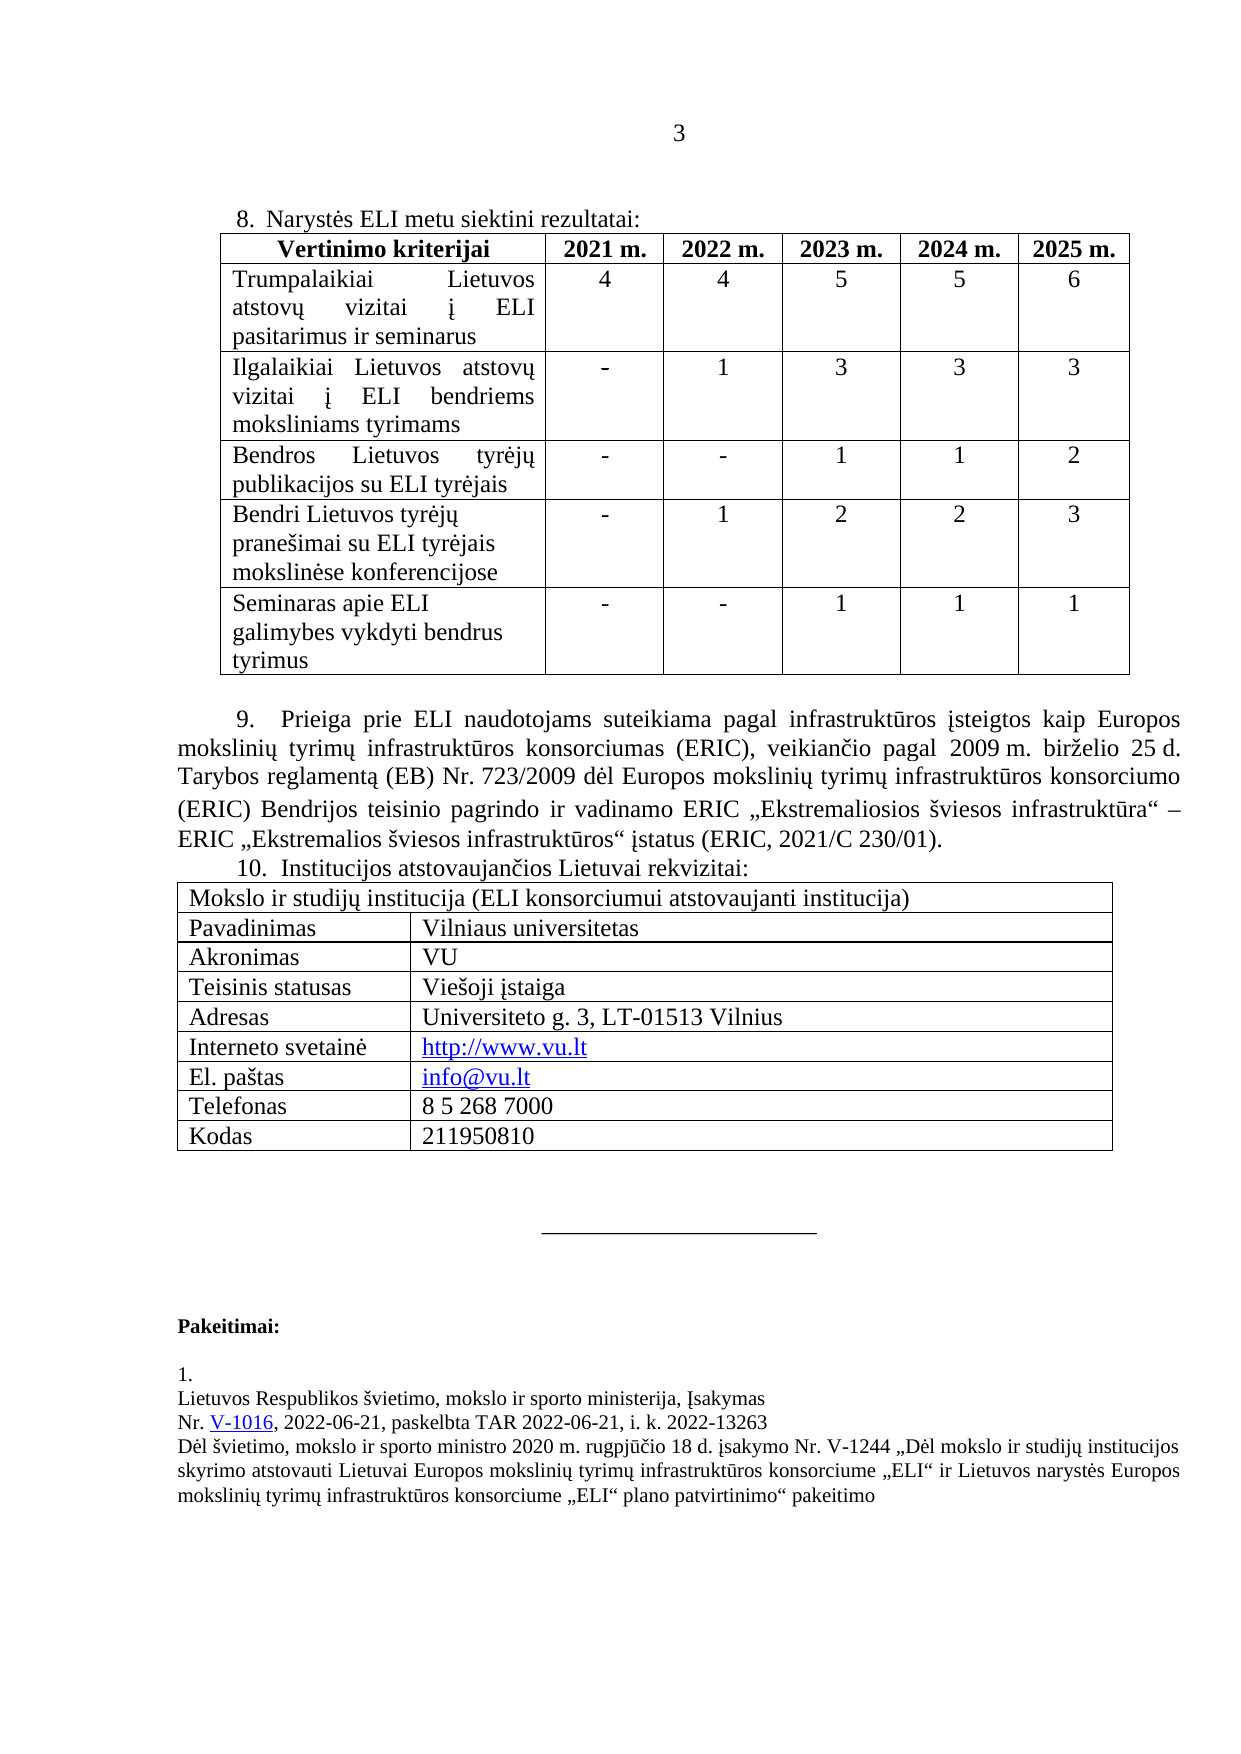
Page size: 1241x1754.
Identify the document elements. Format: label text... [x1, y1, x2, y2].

table_cell 5 [783, 264, 900, 351]
table_cell - [546, 588, 663, 674]
table_header Vertinimo kriterijai [221, 234, 545, 263]
table_cell Adresas [178, 1002, 410, 1031]
table_cell 1 [901, 588, 1018, 674]
table_cell Akronimas [178, 943, 410, 971]
table_cell 3 [901, 352, 1018, 439]
table_cell 1 [1019, 588, 1129, 674]
table_cell 8 5 268 7000 [411, 1091, 1112, 1120]
table_cell Universiteto g. 3, LT-01513 Vilnius [411, 1002, 1112, 1031]
table_cell Trumpalaikiai Lietuvos atstovų vizitai į ELI pasitarimus ir seminarus [221, 264, 545, 351]
text Lietuvos Respublikos švietimo, mokslo ir sporto ministerija, Įsakymas [177, 1386, 1181, 1410]
table_cell 1 [664, 352, 782, 439]
table_cell Vilniaus universitetas [411, 913, 1112, 941]
table_cell - [546, 441, 663, 498]
table_cell - [664, 441, 782, 498]
table_cell 1 [783, 441, 900, 498]
table_cell http://www.vu.lt [411, 1032, 1112, 1061]
text 10. Institucijos atstovaujančios Lietuvai rekvizitai: [177, 853, 1181, 882]
table_cell 6 [1019, 264, 1129, 351]
table_cell Interneto svetainė [178, 1032, 410, 1061]
text Dėl švietimo, mokslo ir sporto ministro 2020 m. rugpjūčio 18 d. įsakymo Nr. V-1244 „Dėl mokslo ir studijų institucijos skyrimo atstovauti Lietuvai Europos mokslinių tyrimų infrastruktūros konsorciume „ELI“ ir Lietuvos narystės Europos mokslinių tyrimų infrastruktūros konsorciume „ELI“ plano patvirtinimo“ pakeitimo [177, 1434, 1181, 1507]
table_cell info@vu.lt [411, 1062, 1112, 1090]
table_cell Seminaras apie ELI galimybes vykdyti bendrus tyrimus [221, 588, 545, 674]
text Nr. V-1016, 2022-06-21, paskelbta TAR 2022-06-21, i. k. 2022-13263 [177, 1410, 1181, 1434]
table_cell - [546, 500, 663, 587]
table_cell 3 [783, 352, 900, 439]
text Pakeitimai: [177, 1314, 1181, 1338]
table_cell - [546, 352, 663, 439]
text 8. Narystės ELI metu siektini rezultatai: [177, 204, 1181, 233]
table_header 2023 m. [783, 234, 900, 263]
table_header 2022 m. [664, 234, 782, 263]
table_header Mokslo ir studijų institucija (ELI konsorciumui atstovaujanti institucija) [178, 883, 1112, 912]
table_cell Ilgalaikiai Lietuvos atstovų vizitai į ELI bendriems moksliniams tyrimams [221, 352, 545, 439]
table_header 2021 m. [546, 234, 663, 263]
table_cell 4 [664, 264, 782, 351]
table_cell 4 [546, 264, 663, 351]
table_cell 2 [783, 500, 900, 587]
table_cell 2 [1019, 441, 1129, 498]
table_header 2025 m. [1019, 234, 1129, 263]
table_cell Teisinis statusas [178, 972, 410, 1001]
table_cell Pavadinimas [178, 913, 410, 941]
table_cell 3 [1019, 500, 1129, 587]
table_cell 1 [664, 500, 782, 587]
table_cell Bendri Lietuvos tyrėjų pranešimai su ELI tyrėjais mokslinėse konferencijose [221, 500, 545, 587]
table_cell 3 [1019, 352, 1129, 439]
table_cell 1 [901, 441, 1018, 498]
table_header 2024 m. [901, 234, 1018, 263]
table_cell 2 [901, 500, 1018, 587]
table_cell VU [411, 943, 1112, 971]
text 1. [177, 1362, 1181, 1386]
table_cell El. paštas [178, 1062, 410, 1090]
text ______________________ [177, 1208, 1181, 1237]
table_cell Kodas [178, 1121, 410, 1150]
table_cell 5 [901, 264, 1018, 351]
table_cell Telefonas [178, 1091, 410, 1120]
table_cell 1 [783, 588, 900, 674]
text 9. Prieiga prie ELI naudotojams suteikiama pagal infrastruktūros įsteigtos kaip Europos mokslinių tyrimų infrastruktūros konsorciumas (ERIC), veikiančio pagal 2009 m. birželio 25 d. Tarybos reglamentą (EB) Nr. 723/2009 dėl Europos mokslinių tyrimų infrastruktūros konsorciumo (ERIC) Bendrijos teisinio pagrindo ir vadinamo ERIC „Ekstremaliosios šviesos infrastruktūra“ – ERIC „Ekstremalios šviesos infrastruktūros“ įstatus (ERIC, 2021/C 230/01). [177, 704, 1181, 853]
table_cell Viešoji įstaiga [411, 972, 1112, 1001]
table_cell Bendros Lietuvos tyrėjų publikacijos su ELI tyrėjais [221, 441, 545, 498]
table_cell 211950810 [411, 1121, 1112, 1150]
table_cell - [664, 588, 782, 674]
